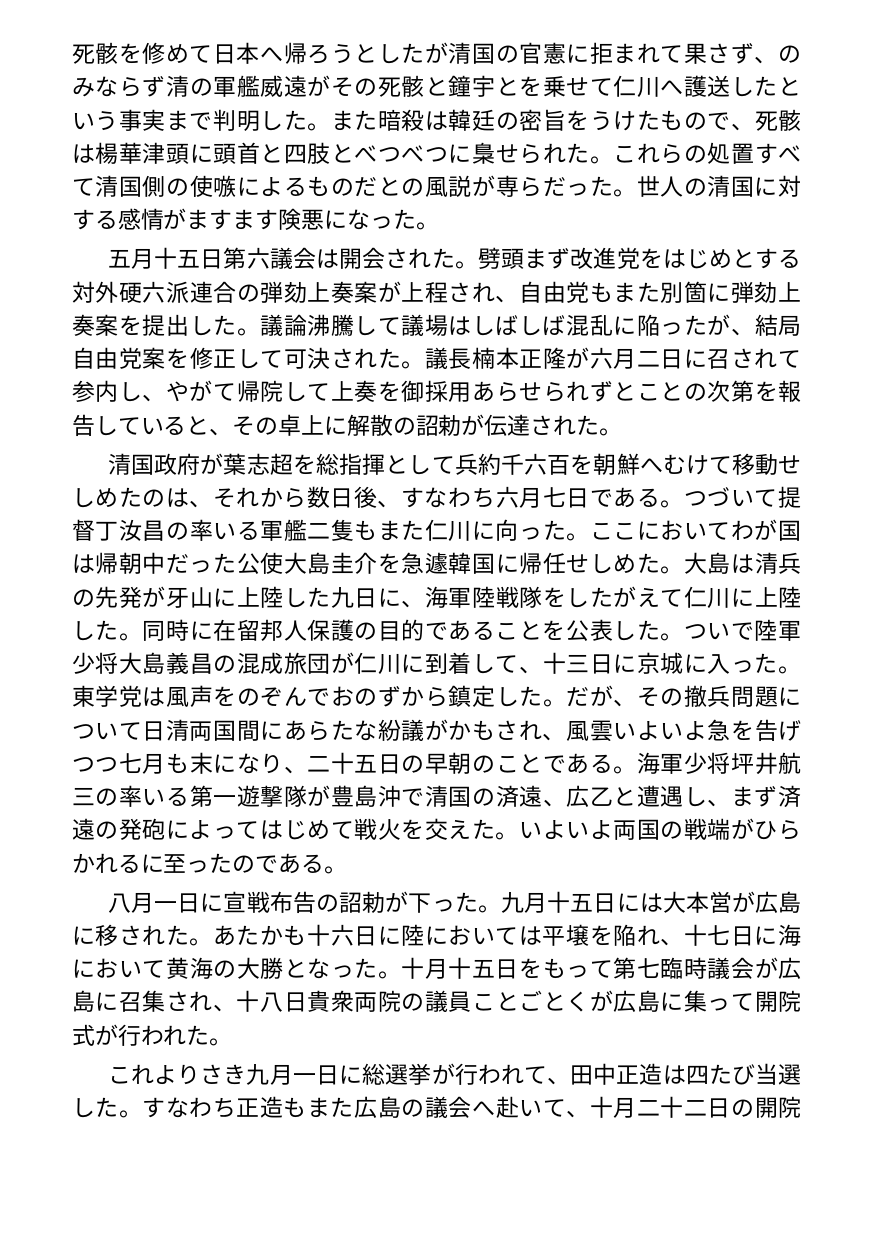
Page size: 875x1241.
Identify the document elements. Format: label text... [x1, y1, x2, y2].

text 清国政府が葉志超を総指揮として兵約千六百を朝鮮へむけて移動せしめたのは、それから数日後、すなわち六月七日である。つづいて提督丁汝昌の率いる軍艦二隻もまた仁川に向った。ここにおいてわが国は帰朝中だった公使大島圭介を急遽韓国に帰任せしめた。大島は清兵の先発が牙山に上陸した九日に、海軍陸戦隊をしたがえて仁川に上陸した。同時に在留邦人保護の目的であることを公表した。ついで陸軍少将大島義昌の混成旅団が仁川に到着して、十三日に京城に入った。東学党は風声をのぞんでおのずから鎮定した。だが、その撤兵問題について日清両国間にあらたな紛議がかもされ、風雲いよいよ急を告げつつ七月も末になり、二十五日の早朝のことである。海軍少将坪井航三の率いる第一遊撃隊が豊島沖で清国の済遠、広乙と遭遇し、まず済遠の発砲によってはじめて戦火を交えた。いよいよ両国の戦端がひらかれるに至ったのである。 [72, 447, 802, 879]
text 五月十五日第六議会は開会された。劈頭まず改進党をはじめとする対外硬六派連合の弾劾上奏案が上程され、自由党もまた別箇に弾劾上奏案を提出した。議論沸騰して議場はしばしば混乱に陥ったが、結局自由党案を修正して可決された。議長楠本正隆が六月二日に召されて参内し、やがて帰院して上奏を御採用あらせられずとことの次第を報告していると、その卓上に解散の詔勅が伝達された。 [72, 241, 802, 441]
text これよりさき九月一日に総選挙が行われて、田中正造は四たび当選した。すなわち正造もまた広島の議会へ赴いて、十月二十二日の開院 [72, 1057, 802, 1123]
text 死骸を修めて日本へ帰ろうとしたが清国の官憲に拒まれて果さず、のみならず清の軍艦威遠がその死骸と鐘宇とを乗せて仁川へ護送したという事実まで判明した。また暗殺は韓廷の密旨をうけたもので、死骸は楊華津頭に頭首と四肢とべつべつに梟せられた。これらの処置すべて清国側の使嗾によるものだとの風説が専らだった。世人の清国に対する感情がますます険悪になった。 [72, 36, 802, 235]
text 八月一日に宣戦布告の詔勅が下った。九月十五日には大本営が広島に移された。あたかも十六日に陸においては平壌を陥れ、十七日に海において黄海の大勝となった。十月十五日をもって第七臨時議会が広島に召集され、十八日貴衆両院の議員ことごとくが広島に集って開院式が行われた。 [72, 884, 802, 1051]
